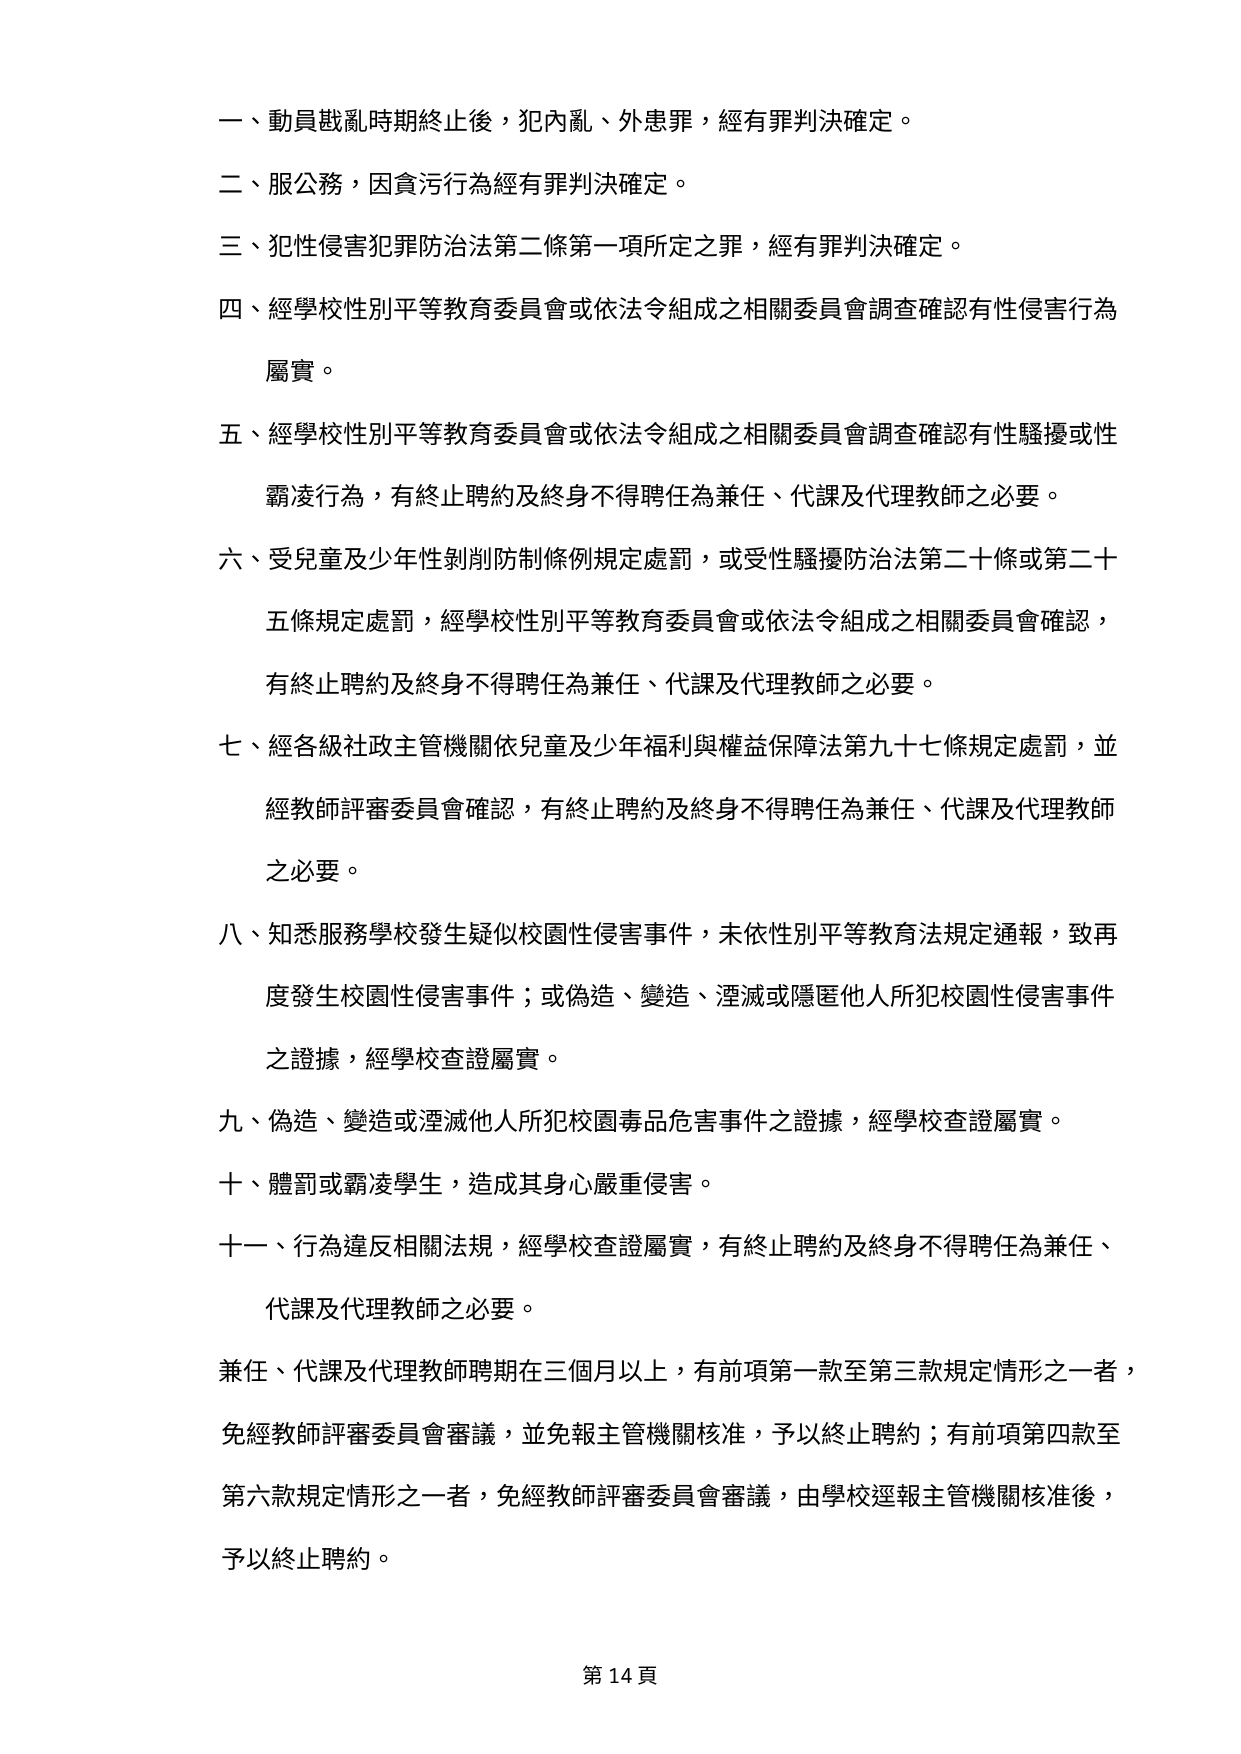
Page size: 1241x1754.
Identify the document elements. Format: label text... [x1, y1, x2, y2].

text 六、受兒童及少年性剝削防制條例規定處罰，或受性騷擾防治法第二十條或第二十五條規定處罰，經學校性別平等教育委員會或依法令組成之相關委員會確認，有終止聘約及終身不得聘任為兼任、代課及代理教師之必要。 [218, 516, 1122, 703]
text 三、犯性侵害犯罪防治法第二條第一項所定之罪，經有罪判決確定。 [218, 203, 1122, 266]
text 兼任、代課及代理教師聘期在三個月以上，有前項第一款至第三款規定情形之一者，免經教師評審委員會審議，並免報主管機關核准，予以終止聘約；有前項第四款至第六款規定情形之一者，免經教師評審委員會審議，由學校逕報主管機關核准後，予以終止聘約。 [218, 1328, 1122, 1578]
text 八、知悉服務學校發生疑似校園性侵害事件，未依性別平等教育法規定通報，致再度發生校園性侵害事件；或偽造、變造、湮滅或隱匿他人所犯校園性侵害事件之證據，經學校查證屬實。 [218, 891, 1122, 1078]
text 一、動員戡亂時期終止後，犯內亂、外患罪，經有罪判決確定。 [218, 78, 1122, 141]
text 七、經各級社政主管機關依兒童及少年福利與權益保障法第九十七條規定處罰，並經教師評審委員會確認，有終止聘約及終身不得聘任為兼任、代課及代理教師之必要。 [218, 703, 1122, 891]
text 十一、行為違反相關法規，經學校查證屬實，有終止聘約及終身不得聘任為兼任、代課及代理教師之必要。 [218, 1203, 1122, 1328]
text 十、體罰或霸凌學生，造成其身心嚴重侵害。 [218, 1141, 1122, 1203]
text 二、服公務，因貪污行為經有罪判決確定。 [218, 141, 1122, 203]
text 四、經學校性別平等教育委員會或依法令組成之相關委員會調查確認有性侵害行為屬實。 [218, 266, 1122, 391]
text 五、經學校性別平等教育委員會或依法令組成之相關委員會調查確認有性騷擾或性霸凌行為，有終止聘約及終身不得聘任為兼任、代課及代理教師之必要。 [218, 391, 1122, 516]
text 九、偽造、變造或湮滅他人所犯校園毒品危害事件之證據，經學校查證屬實。 [218, 1078, 1122, 1141]
